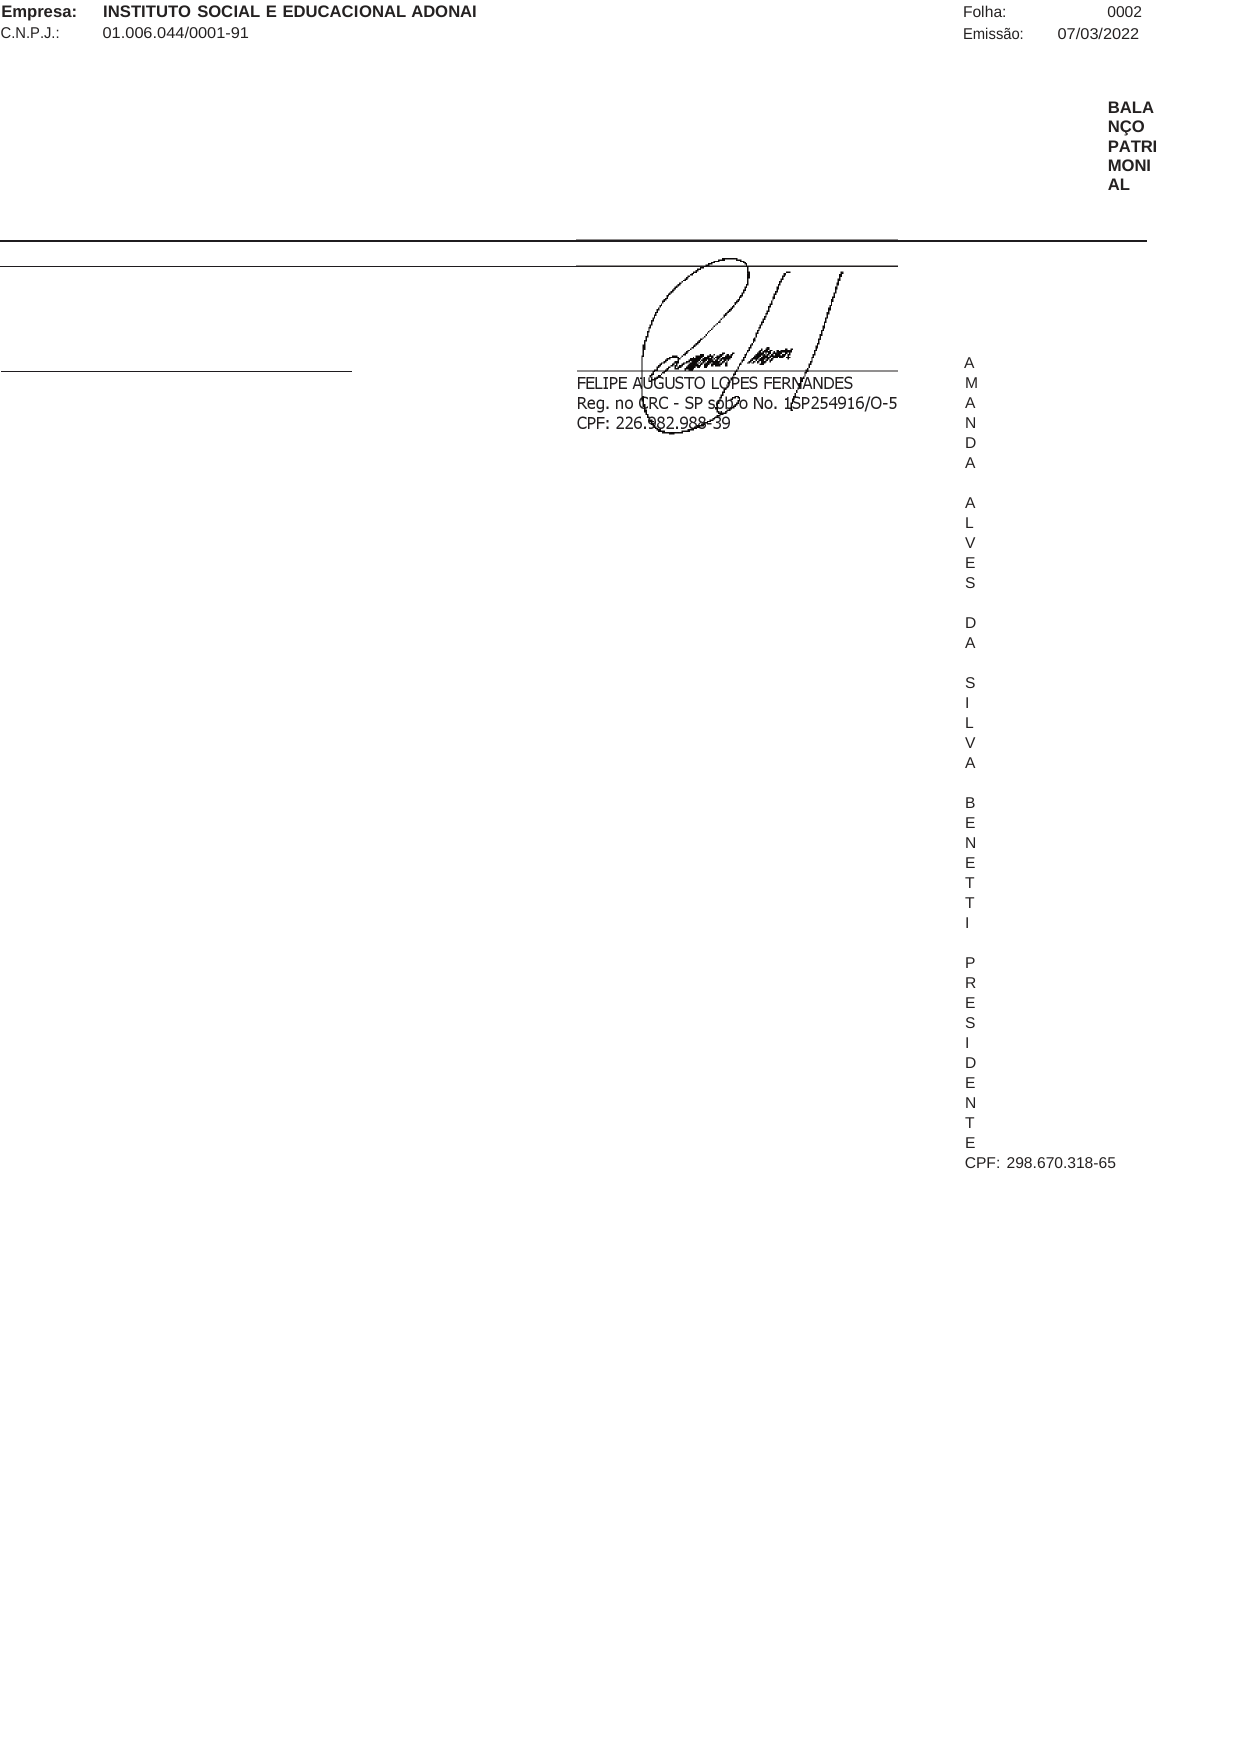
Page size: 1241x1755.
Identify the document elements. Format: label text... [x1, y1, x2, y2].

subtitle Empresa: INSTITUTO SOCIAL E EDUCACIONAL ADONAI [1, 2, 478, 21]
text Emissão: 07/03/2022 [963, 24, 1159, 42]
subtitle BALANÇO PATRIMONIAL [1108, 98, 1159, 194]
text C.N.P.J.: 01.006.044/0001-91 [0, 24, 478, 42]
text Folha: 0002 [963, 3, 1159, 21]
text CPF: 298.670.318-65 [964, 1154, 1159, 1172]
